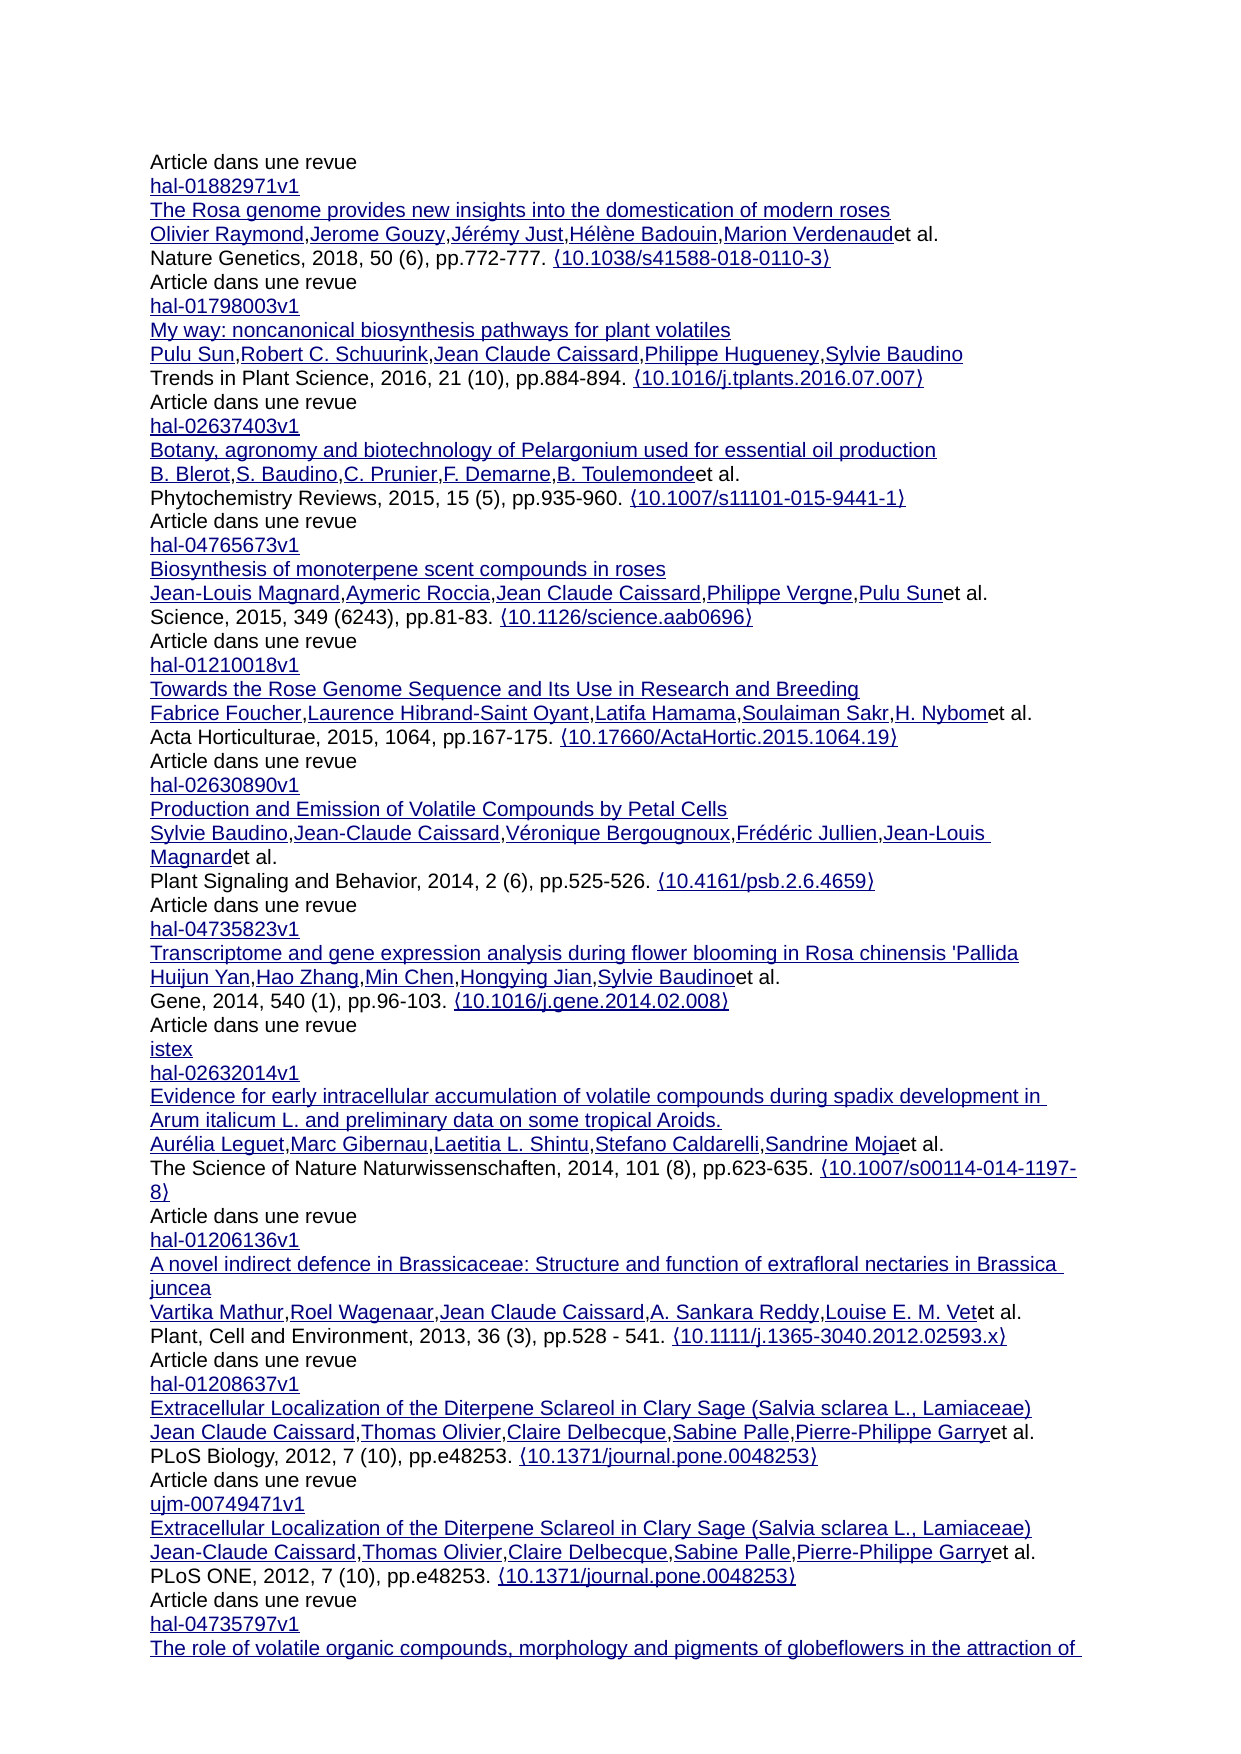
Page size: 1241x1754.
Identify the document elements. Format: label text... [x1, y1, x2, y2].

table_cell Transcriptome and gene expression analysis during flower blooming in Rosa chinensis 'Pallida Huijun Yan,Hao Zhang,Min Chen,Hongying Jian,Sylvie Baudinoet al. Gene, 2014, 540 (1), pp.96-103. ⟨10.1016/j.gene.2014.02.008⟩ Article dans une revue istex hal-02632014v1 [150, 941, 1090, 1084]
table_cell A novel indirect defence in Brassicaceae: Structure and function of extrafloral nectaries in Brassica juncea Vartika Mathur,Roel Wagenaar,Jean Claude Caissard,A. Sankara Reddy,Louise E. M. Vetet al. Plant, Cell and Environment, 2013, 36 (3), pp.528 - 541. ⟨10.1111/j.1365-3040.2012.02593.x⟩ Article dans une revue hal-01208637v1 [150, 1252, 1090, 1396]
table_cell Extracellular Localization of the Diterpene Sclareol in Clary Sage (Salvia sclarea L., Lamiaceae) Jean Claude Caissard,Thomas Olivier,Claire Delbecque,Sabine Palle,Pierre-Philippe Garryet al. PLoS Biology, 2012, 7 (10), pp.e48253. ⟨10.1371/journal.pone.0048253⟩ Article dans une revue ujm-00749471v1 [150, 1396, 1090, 1516]
table_cell Towards the Rose Genome Sequence and Its Use in Research and Breeding Fabrice Foucher,Laurence Hibrand-Saint Oyant,Latifa Hamama,Soulaiman Sakr,H. Nybomet al. Acta Horticulturae, 2015, 1064, pp.167-175. ⟨10.17660/ActaHortic.2015.1064.19⟩ Article dans une revue hal-02630890v1 [150, 677, 1090, 797]
table_cell Evidence for early intracellular accumulation of volatile compounds during spadix development in Arum italicum L. and preliminary data on some tropical Aroids. Aurélia Leguet,Marc Gibernau,Laetitia L. Shintu,Stefano Caldarelli,Sandrine Mojaet al. The Science of Nature Naturwissenschaften, 2014, 101 (8), pp.623-635. ⟨10.1007/s00114-014-1197-8⟩ Article dans une revue hal-01206136v1 [150, 1084, 1090, 1252]
table_cell My way: noncanonical biosynthesis pathways for plant volatiles Pulu Sun,Robert C. Schuurink,Jean Claude Caissard,Philippe Hugueney,Sylvie Baudino Trends in Plant Science, 2016, 21 (10), pp.884-894. ⟨10.1016/j.tplants.2016.07.007⟩ Article dans une revue hal-02637403v1 [150, 318, 1090, 437]
table_cell Article dans une revue hal-01882971v1 [150, 150, 1090, 198]
table_cell The Rosa genome provides new insights into the domestication of modern roses Olivier Raymond,Jerome Gouzy,Jérémy Just,Hélène Badouin,Marion Verdenaudet al. Nature Genetics, 2018, 50 (6), pp.772-777. ⟨10.1038/s41588-018-0110-3⟩ Article dans une revue hal-01798003v1 [150, 198, 1090, 318]
table_cell Extracellular Localization of the Diterpene Sclareol in Clary Sage (Salvia sclarea L., Lamiaceae) Jean-Claude Caissard,Thomas Olivier,Claire Delbecque,Sabine Palle,Pierre-Philippe Garryet al. PLoS ONE, 2012, 7 (10), pp.e48253. ⟨10.1371/journal.pone.0048253⟩ Article dans une revue hal-04735797v1 [150, 1516, 1090, 1635]
table_cell Biosynthesis of monoterpene scent compounds in roses Jean-Louis Magnard,Aymeric Roccia,Jean Claude Caissard,Philippe Vergne,Pulu Sunet al. Science, 2015, 349 (6243), pp.81-83. ⟨10.1126/science.aab0696⟩ Article dans une revue hal-01210018v1 [150, 557, 1090, 677]
table_cell Production and Emission of Volatile Compounds by Petal Cells Sylvie Baudino,Jean-Claude Caissard,Véronique Bergougnoux,Frédéric Jullien,Jean-Louis Magnardet al. Plant Signaling and Behavior, 2014, 2 (6), pp.525-526. ⟨10.4161/psb.2.6.4659⟩ Article dans une revue hal-04735823v1 [150, 797, 1090, 941]
table_cell The role of volatile organic compounds, morphology and pigments of globeflowers in the attraction of [150, 1635, 1090, 1659]
table_cell Botany, agronomy and biotechnology of Pelargonium used for essential oil production B. Blerot,S. Baudino,C. Prunier,F. Demarne,B. Toulemondeet al. Phytochemistry Reviews, 2015, 15 (5), pp.935-960. ⟨10.1007/s11101-015-9441-1⟩ Article dans une revue hal-04765673v1 [150, 438, 1090, 557]
